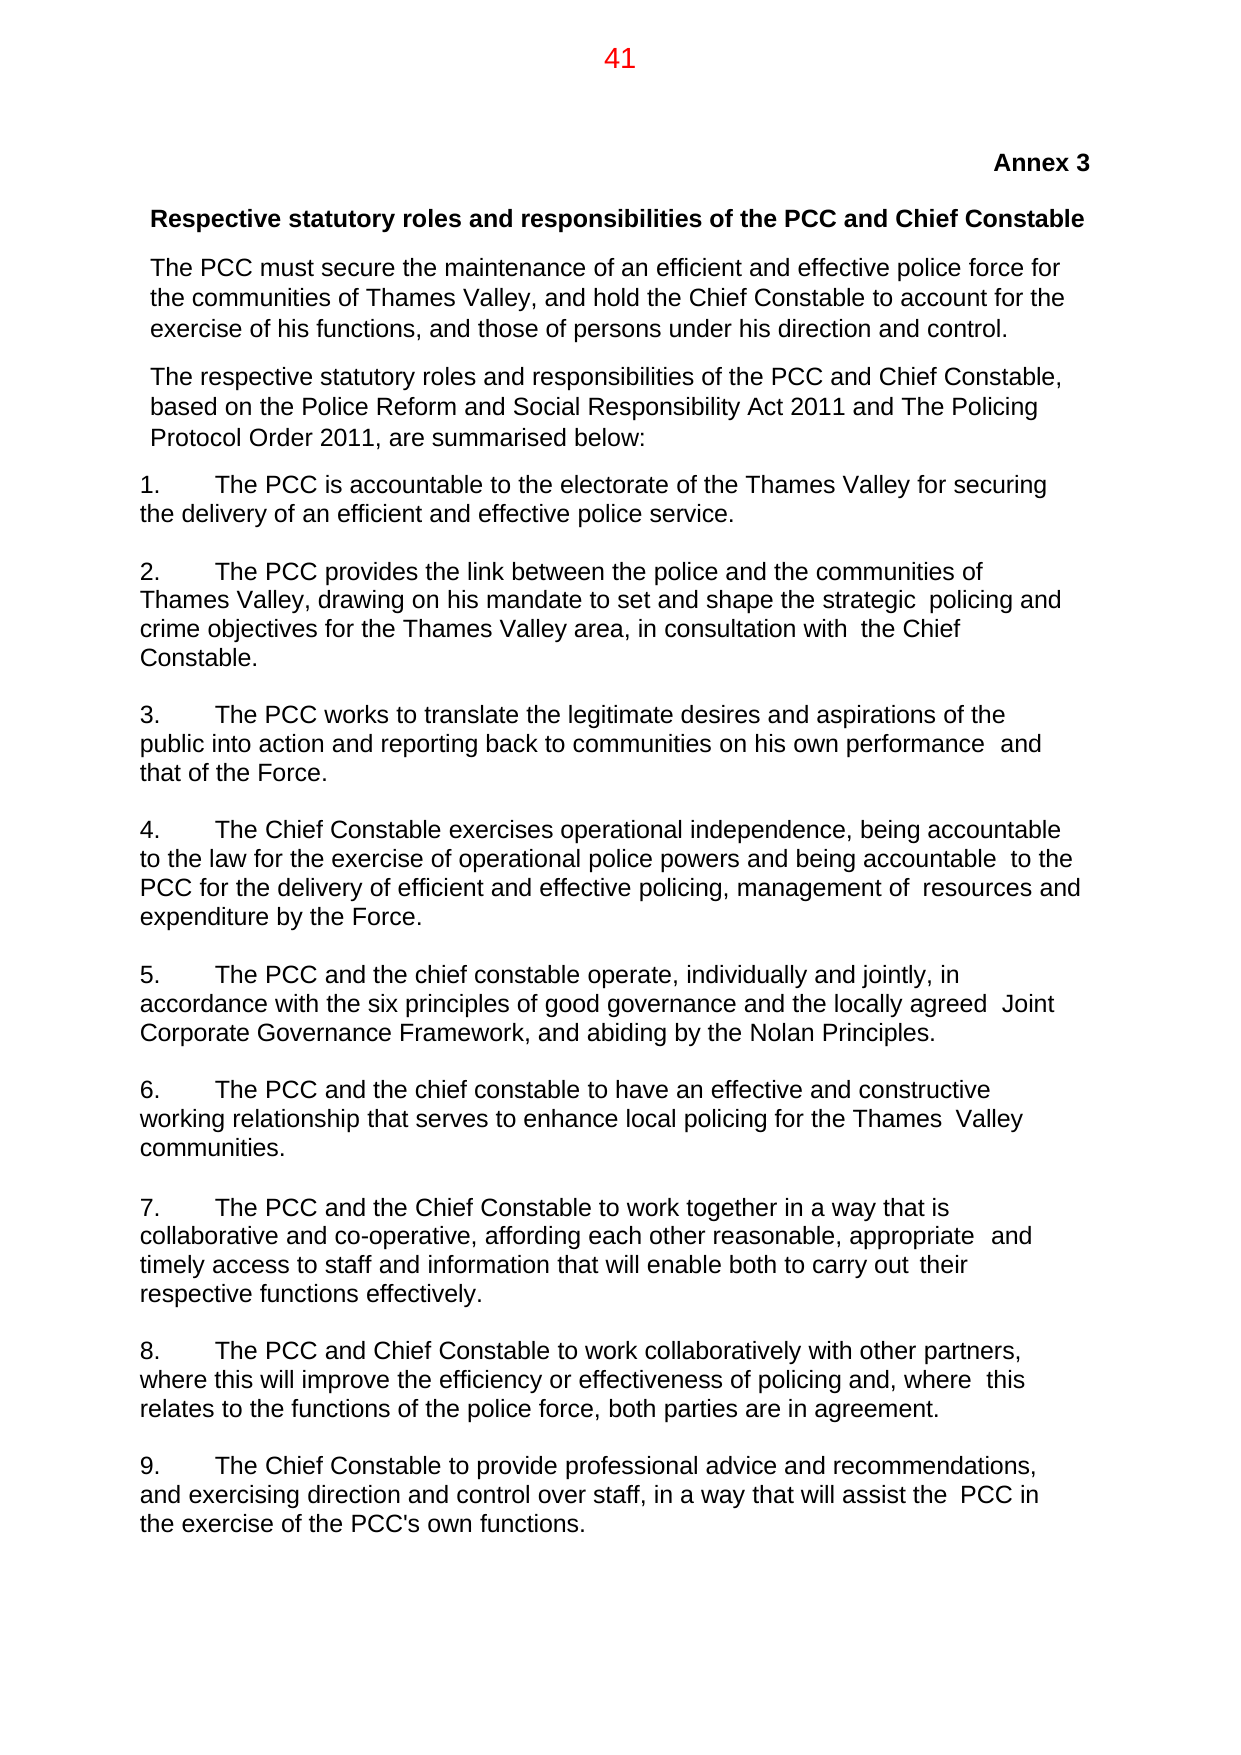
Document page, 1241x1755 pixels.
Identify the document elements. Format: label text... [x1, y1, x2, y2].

text The PCC must secure the maintenance of an efficient and effective police force for [150, 260, 1101, 281]
list The PCC and the chief constable to have an effective and constructive working relationship that serves to enhance local policing for the Thames Valley communities. [139, 1075, 1032, 1162]
list The Chief Constable to provide professional advice and recommendations, and exercising direction and control over staff, in a way that will assist the PCC in the exercise of the PCC's own functions. [139, 1451, 1052, 1538]
list The PCC and Chief Constable to work collaboratively with other partners, where this will improve the efficiency or effectiveness of policing and, where this relates to the functions of the police force, both parties are in agreement. [139, 1336, 1075, 1423]
list The PCC and the chief constable operate, individually and jointly, in accordance with the six principles of good governance and the locally agreed Joint Corporate Governance Framework, and abiding by the Nolan Principles. [139, 960, 1085, 1047]
text Annex 3 Respective statutory roles and responsibilities of the PCC and Chief Constable [150, 148, 1101, 233]
list The PCC is accountable to the electorate of the Thames Valley for securing the delivery of an efficient and effective police service. [139, 470, 1061, 528]
list The PCC and the Chief Constable to work together in a way that is collaborative and co-operative, affording each other reasonable, appropriate and timely access to staff and information that will enable both to carry out their respective functions effectively. [139, 1193, 1061, 1308]
list The PCC works to translate the legitimate desires and aspirations of the public into action and reporting back to communities on his own performance and that of the Force. [139, 700, 1075, 787]
text The respective statutory roles and responsibilities of the PCC and Chief Constable, based on the Police Reform and Social Responsibility Act 2011 and The Policing Protocol Order 2011, are summarised below: [150, 361, 1075, 452]
list The PCC provides the link between the police and the communities of Thames Valley, drawing on his mandate to set and shape the strategic policing and crime objectives for the Thames Valley area, in consultation with the Chief Constable. [139, 557, 1077, 672]
text the communities of Thames Valley, and hold the Chief Constable to account for the exercise of his functions, and those of persons under his direction and control. [150, 283, 1101, 343]
list The Chief Constable exercises operational independence, being accountable to the law for the exercise of operational police powers and being accountable to the PCC for the delivery of efficient and effective policing, management of resources and expenditure by the Force. [139, 815, 1085, 930]
